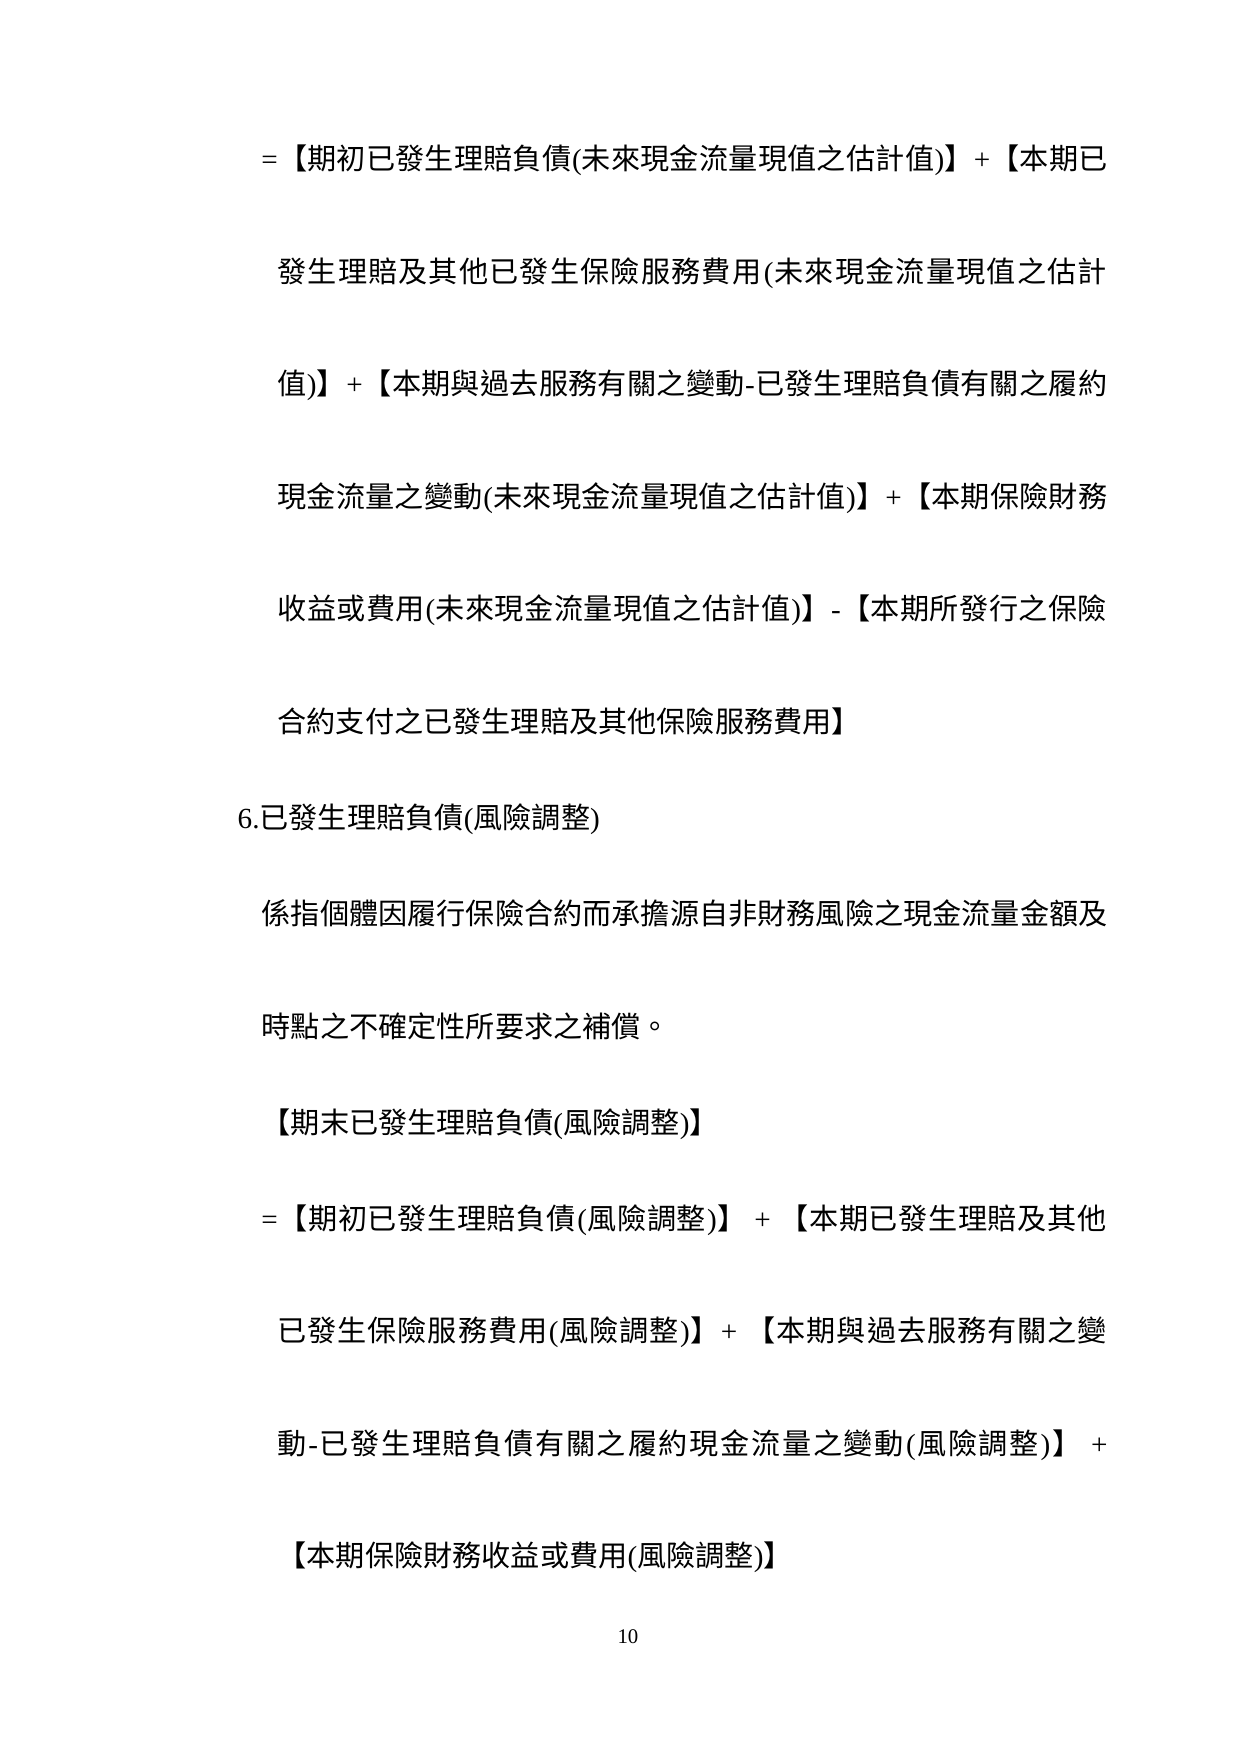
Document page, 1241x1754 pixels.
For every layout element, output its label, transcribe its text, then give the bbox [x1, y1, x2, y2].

text =【期初已發生理賠負債(風險調整)】 + 【本期已發生理賠及其他已發生保險服務費用(風險調整)】+ 【本期與過去服務有關之變動-已發生理賠負債有關之履約現金流量之變動(風險調整)】 + 【本期保險財務收益或費用(風險調整)】 [261, 1179, 1107, 1592]
text 【期末已發生理賠負債(風險調整)】 [261, 1083, 1107, 1158]
text 6.已發生理賠負債(風險調整) [237, 778, 1107, 853]
text =【期初已發生理賠負債(未來現金流量現值之估計值)】+【本期已發生理賠及其他已發生保險服務費用(未來現金流量現值之估計值)】+【本期與過去服務有關之變動-已發生理賠負債有關之履約現金流量之變動(未來現金流量現值之估計值)】+【本期保險財務收益或費用(未來現金流量現值之估計值)】-【本期所發行之保險合約支付之已發生理賠及其他保險服務費用】 [261, 119, 1107, 757]
text 係指個體因履行保險合約而承擔源自非財務風險之現金流量金額及時點之不確定性所要求之補償。 [261, 874, 1107, 1062]
